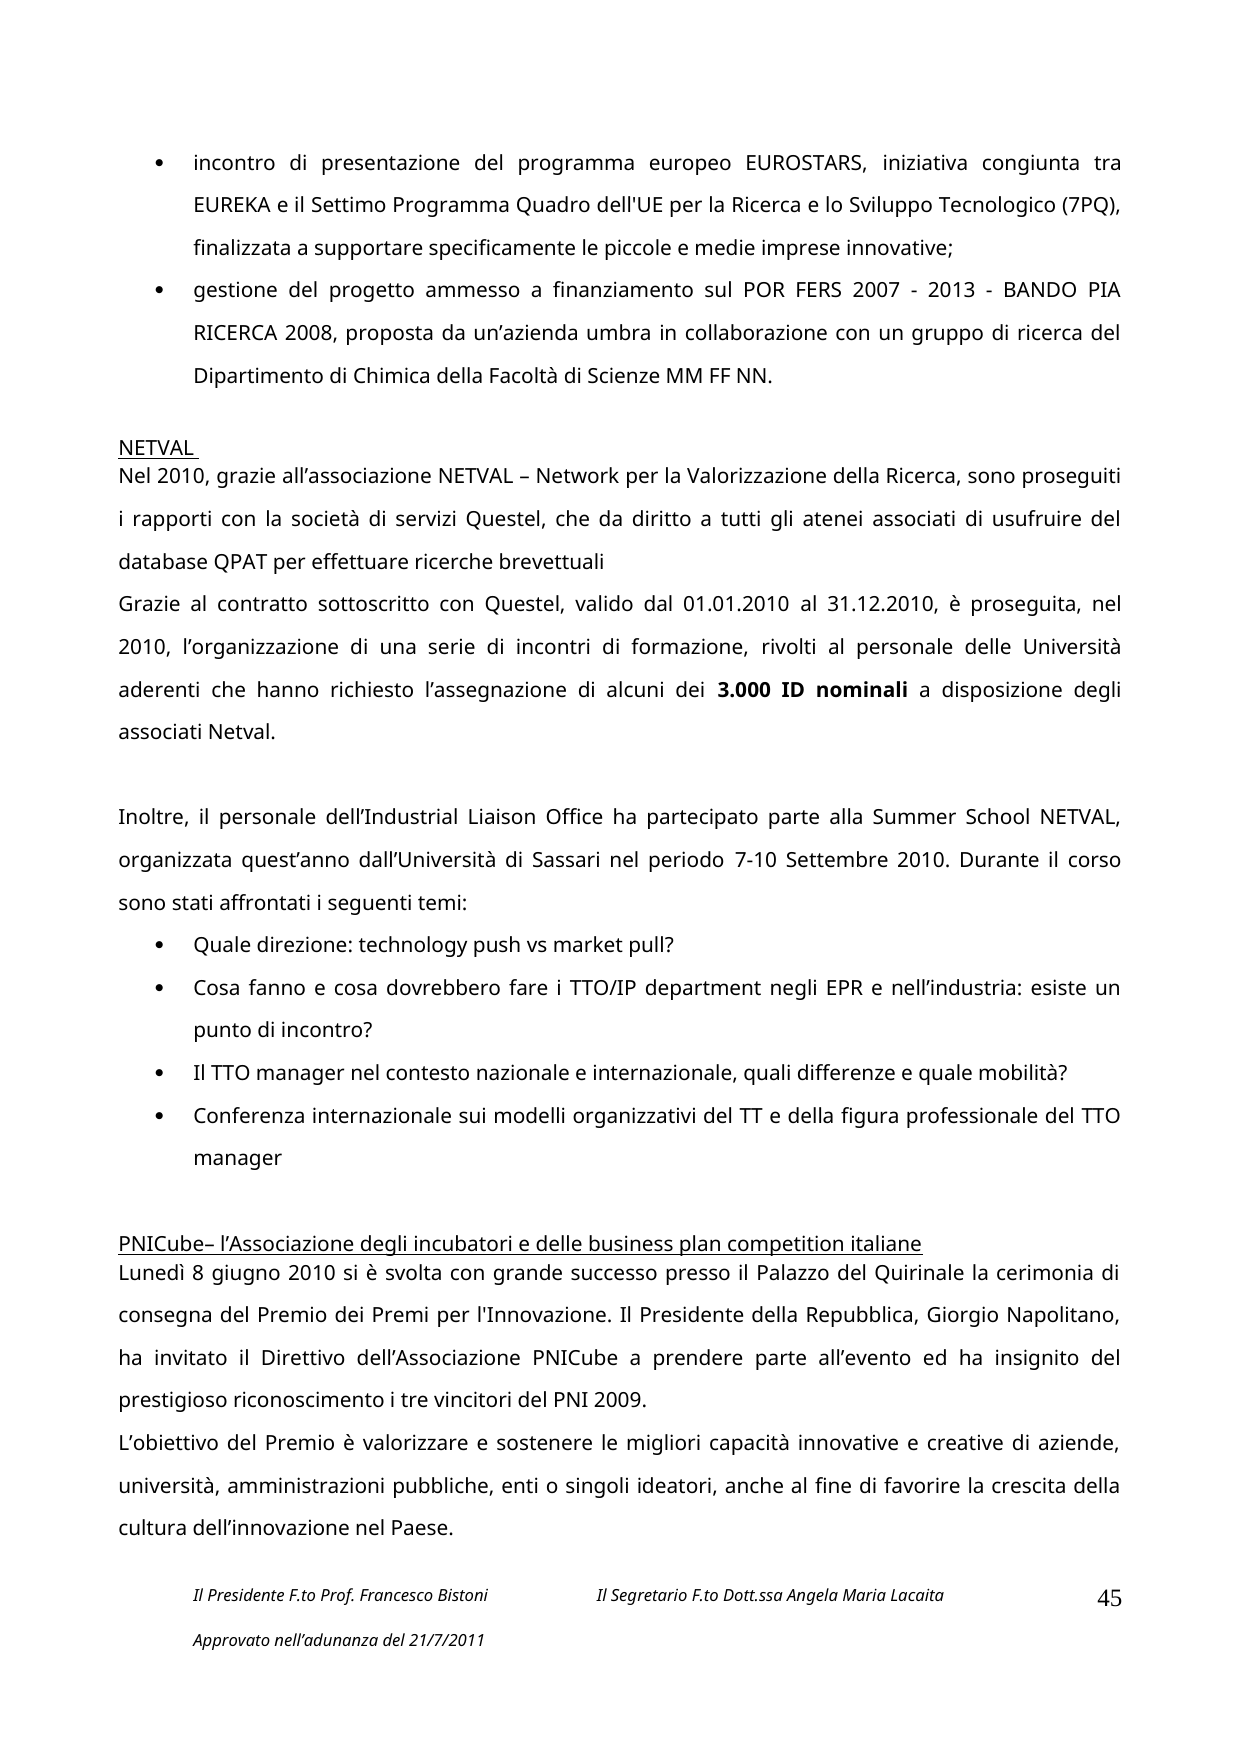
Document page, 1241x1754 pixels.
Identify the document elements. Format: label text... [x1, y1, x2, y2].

list Conferenza internazionale sui modelli organizzativi del TT e della figura professionale del TTO manager [156, 1101, 1122, 1172]
text PNICube– l’Associazione degli incubatori e delle business plan competition italiane [118, 1228, 1122, 1258]
list Quale direzione: technology push vs market pull? [156, 930, 1122, 959]
text Nel 2010, grazie all’associazione NETVAL – Network per la Valorizzazione della Ricerca, sono proseguiti i rapporti con la società di servizi Questel, che da diritto a tutti gli atenei associati di usufruire del database QPAT per effettuare ricerche brevettuali [118, 462, 1122, 575]
text L’obiettivo del Premio è valorizzare e sostenere le migliori capacità innovative e creative di aziende, università, amministrazioni pubbliche, enti o singoli ideatori, anche al fine di favorire la crescita della cultura dell’innovazione nel Paese. [118, 1428, 1122, 1542]
list Cosa fanno e cosa dovrebbero fare i TTO/IP department negli EPR e nell’industria: esiste un punto di incontro? [156, 973, 1122, 1044]
text Inoltre, il personale dell’Industrial Liaison Office ha partecipato parte alla Summer School NETVAL, organizzata quest’anno dall’Università di Sassari nel periodo 7-10 Settembre 2010. Durante il corso sono stati affrontati i seguenti temi: [118, 802, 1122, 916]
text Grazie al contratto sottoscritto con Questel, valido dal 01.01.2010 al 31.12.2010, è proseguita, nel 2010, l’organizzazione di una serie di incontri di formazione, rivolti al personale delle Università aderenti che hanno richiesto l’assegnazione di alcuni dei 3.000 ID nominali a disposizione degli associati Netval. [118, 589, 1122, 746]
text NETVAL [118, 432, 1122, 462]
list Il TTO manager nel contesto nazionale e internazionale, quali differenze e quale mobilità? [156, 1058, 1122, 1087]
text Lunedì 8 giugno 2010 si è svolta con grande successo presso il Palazzo del Quirinale la cerimonia di consegna del Premio dei Premi per l'Innovazione. Il Presidente della Repubblica, Giorgio Napolitano, ha invitato il Direttivo dell’Associazione PNICube a prendere parte all’evento ed ha insignito del prestigioso riconoscimento i tre vincitori del PNI 2009. [118, 1258, 1122, 1414]
list incontro di presentazione del programma europeo EUROSTARS, iniziativa congiunta tra EUREKA e il Settimo Programma Quadro dell'UE per la Ricerca e lo Sviluppo Tecnologico (7PQ), finalizzata a supportare specificamente le piccole e medie imprese innovative; [156, 148, 1122, 261]
list gestione del progetto ammesso a finanziamento sul POR FERS 2007 - 2013 - BANDO PIA RICERCA 2008, proposta da un’azienda umbra in collaborazione con un gruppo di ricerca del Dipartimento di Chimica della Facoltà di Scienze MM FF NN. [156, 276, 1122, 389]
